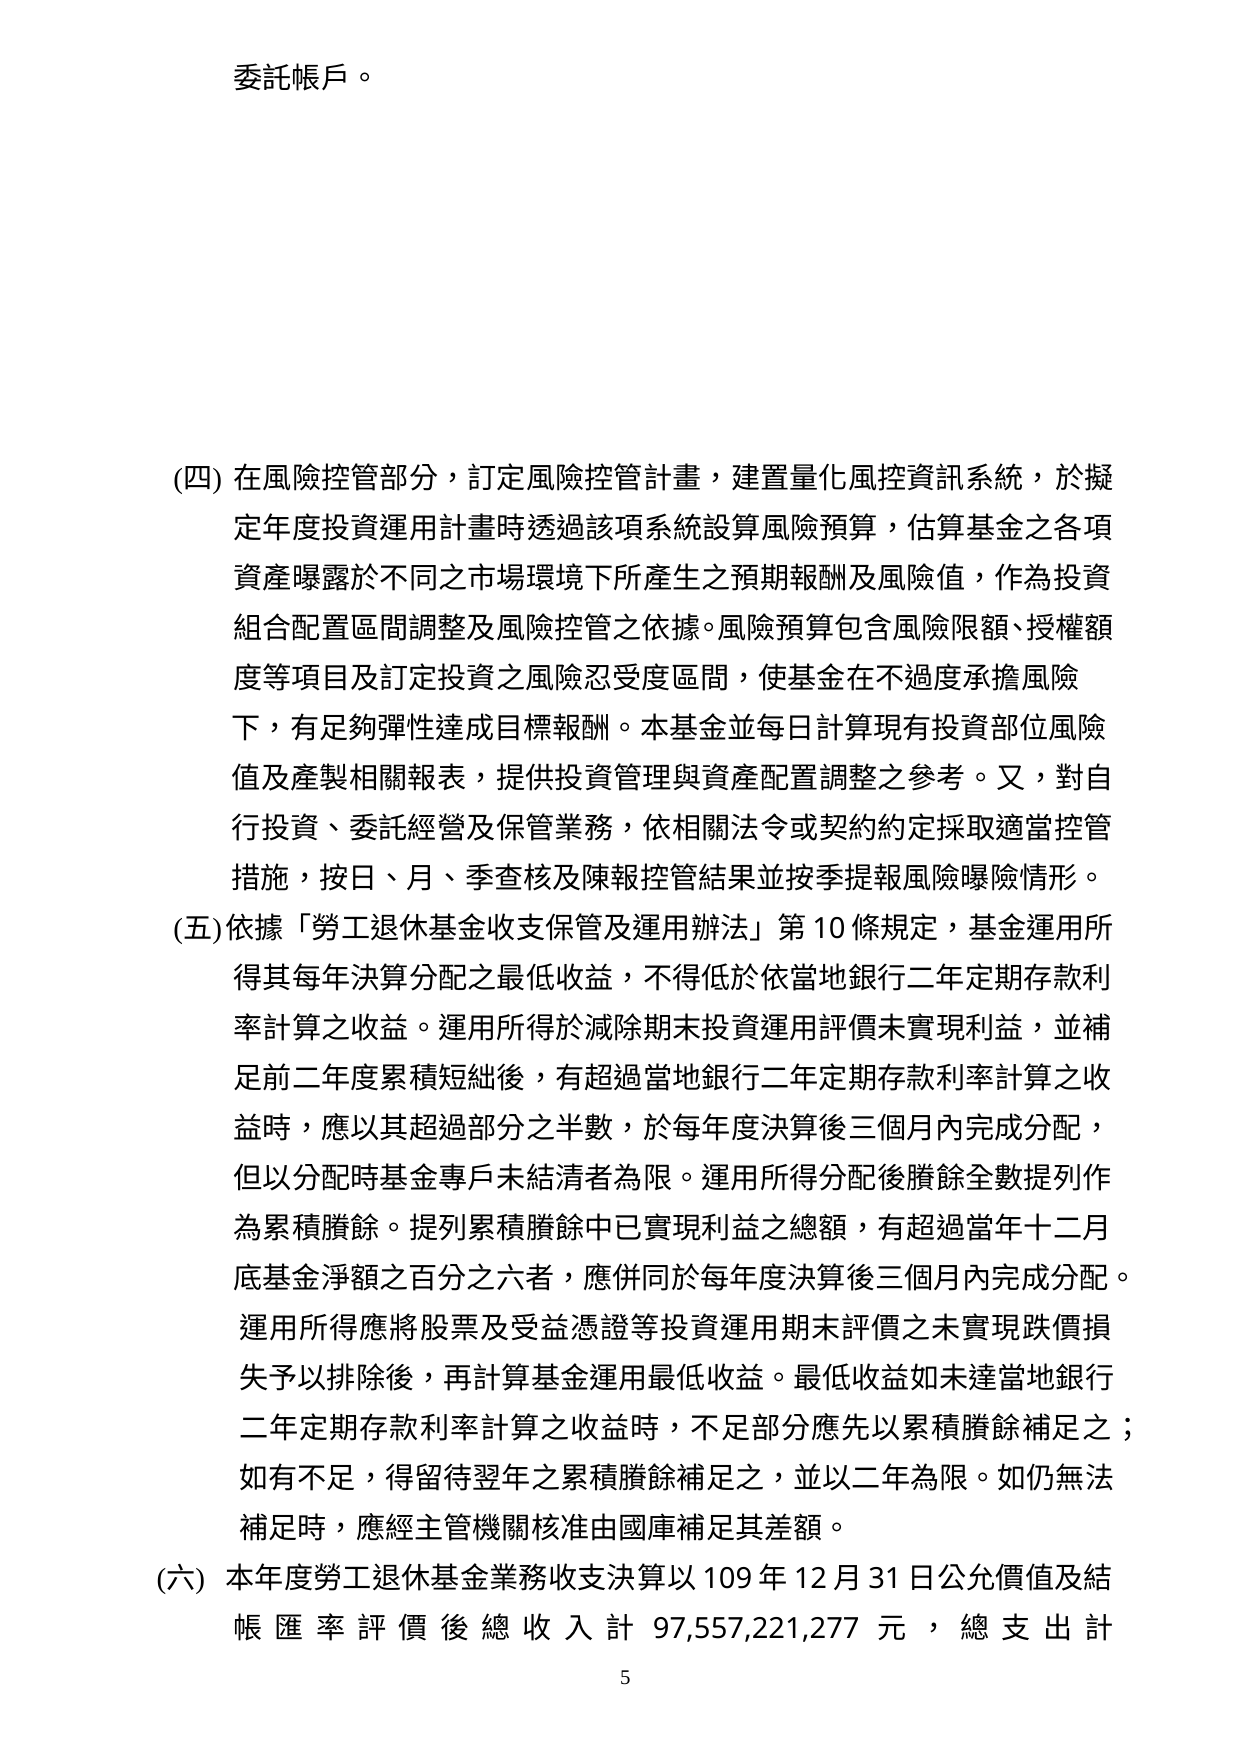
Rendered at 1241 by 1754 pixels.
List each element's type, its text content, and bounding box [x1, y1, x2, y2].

list 在風險控管部分，訂定風險控管計畫，建置量化風控資訊系統，於擬定年度投資運用計畫時透過該項系統設算風險預算，估算基金之各項資產曝露於不同之市場環境下所產生之預期報酬及風險值，作為投資組合配置區間調整及風險控管之依據。風險預算包含風險限額、授權額度等項目及訂定投資之風險忍受度區間，使基金在不過度承擔風險 [173, 450, 1114, 700]
text 值及產製相關報表，提供投資管理與資產配置調整之參考。又，對自行投資、委託經營及保管業務，依相關法令或契約約定採取適當控管措施，按日、月、季查核及陳報控管結果並按季提報風險曝險情形。 [231, 750, 1114, 900]
list 委託帳戶。 [173, 50, 1114, 100]
text 運用所得應將股票及受益憑證等投資運用期末評價之未實現跌價損失予以排除後，再計算基金運用最低收益。最低收益如未達當地銀行二年定期存款利率計算之收益時，不足部分應先以累積賸餘補足之；如有不足，得留待翌年之累積賸餘補足之，並以二年為限。如仍無法補足時，應經主管機關核准由國庫補足其差額。 [239, 1300, 1114, 1550]
list 本年度勞工退休基金業務收支決算以109年12月31日公允價值及結帳匯率評價後總收入計97,557,221,277元，總支出計 [156, 1550, 1114, 1650]
list 依據「勞工退休基金收支保管及運用辦法」第10條規定，基金運用所得其每年決算分配之最低收益，不得低於依當地銀行二年定期存款利率計算之收益。運用所得於減除期末投資運用評價未實現利益，並補足前二年度累積短絀後，有超過當地銀行二年定期存款利率計算之收益時，應以其超過部分之半數，於每年度決算後三個月內完成分配，但以分配時基金專戶未結清者為限。運用所得分配後賸餘全數提列作為累積賸餘。提列累積賸餘中已實現利益之總額，有超過當年十二月底基金淨額之百分之六者，應併同於每年度決算後三個月內完成分配。 [173, 900, 1114, 1300]
text 下，有足夠彈性達成目標報酬。本基金並每日計算現有投資部位風險 [231, 700, 1114, 750]
